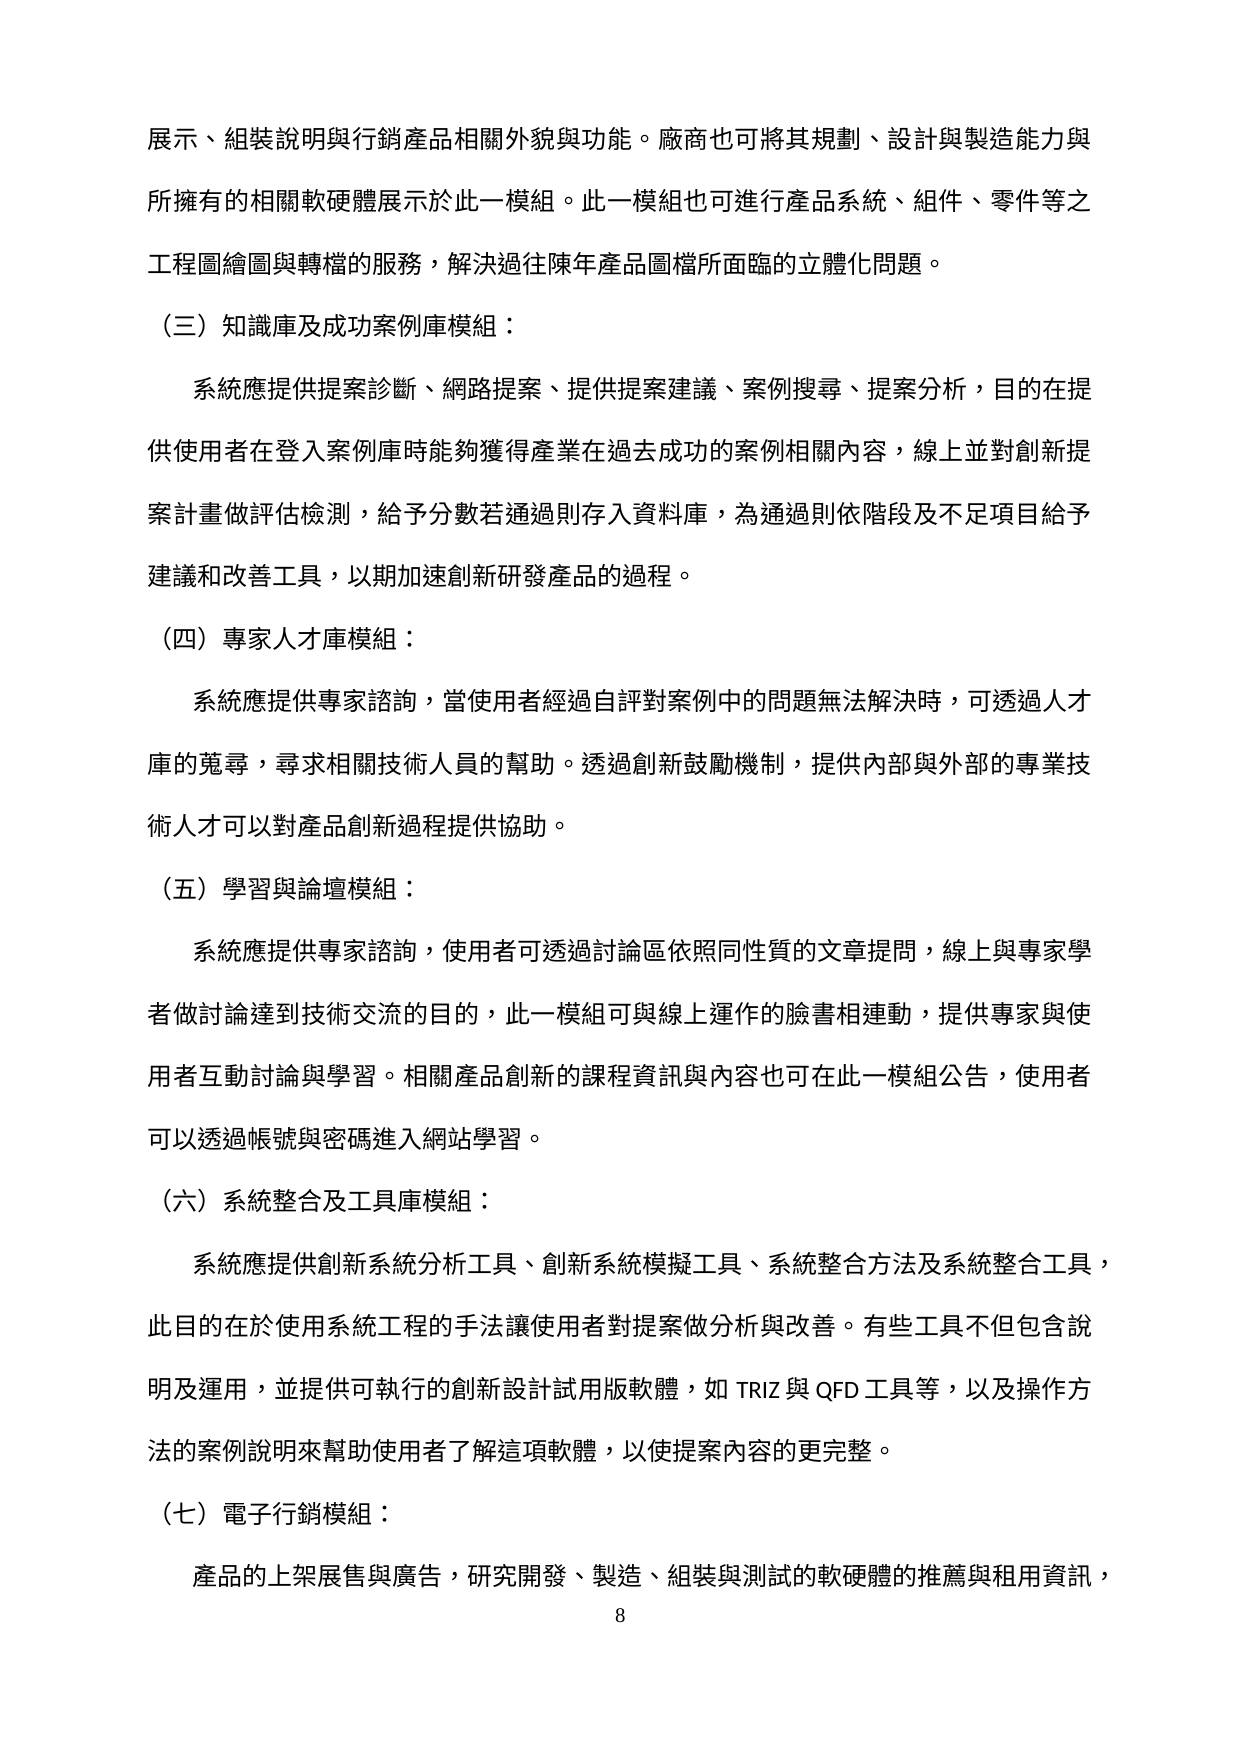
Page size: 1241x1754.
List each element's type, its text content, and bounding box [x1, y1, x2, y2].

text （六）系統整合及工具庫模組： [148, 1158, 1092, 1221]
text 系統應提供提案診斷、網路提案、提供提案建議、案例搜尋、提案分析，目的在提供使用者在登入案例庫時能夠獲得產業在過去成功的案例相關內容，線上並對創新提案計畫做評估檢測，給予分數若通過則存入資料庫，為通過則依階段及不足項目給予建議和改善工具，以期加速創新研發產品的過程。 [148, 346, 1092, 596]
text （七）電子行銷模組： [148, 1471, 1092, 1533]
text 系統應提供專家諮詢，使用者可透過討論區依照同性質的文章提問，線上與專家學者做討論達到技術交流的目的，此一模組可與線上運作的臉書相連動，提供專家與使用者互動討論與學習。相關產品創新的課程資訊與內容也可在此一模組公告，使用者可以透過帳號與密碼進入網站學習。 [148, 908, 1092, 1158]
text 系統應提供專家諮詢，當使用者經過自評對案例中的問題無法解決時，可透過人才庫的蒐尋，尋求相關技術人員的幫助。透過創新鼓勵機制，提供內部與外部的專業技術人才可以對產品創新過程提供協助。 [148, 658, 1092, 846]
text 系統應提供創新系統分析工具、創新系統模擬工具、系統整合方法及系統整合工具，此目的在於使用系統工程的手法讓使用者對提案做分析與改善。有些工具不但包含說明及運用，並提供可執行的創新設計試用版軟體，如TRIZ與QFD工具等，以及操作方法的案例說明來幫助使用者了解這項軟體，以使提案內容的更完整。 [148, 1221, 1092, 1471]
text （五）學習與論壇模組： [148, 846, 1092, 908]
text （三）知識庫及成功案例庫模組： [148, 283, 1092, 346]
text 產品的上架展售與廣告，研究開發、製造、組裝與測試的軟硬體的推薦與租用資訊，所有詢價、報價、訂購的次系統，以及收付款機制管理，皆可置於此一模組。 [148, 1533, 1092, 1596]
text 展示、組裝說明與行銷產品相關外貌與功能。廠商也可將其規劃、設計與製造能力與所擁有的相關軟硬體展示於此一模組。此一模組也可進行產品系統、組件、零件等之工程圖繪圖與轉檔的服務，解決過往陳年產品圖檔所面臨的立體化問題。 [148, 96, 1092, 283]
text （四）專家人才庫模組： [148, 596, 1092, 658]
